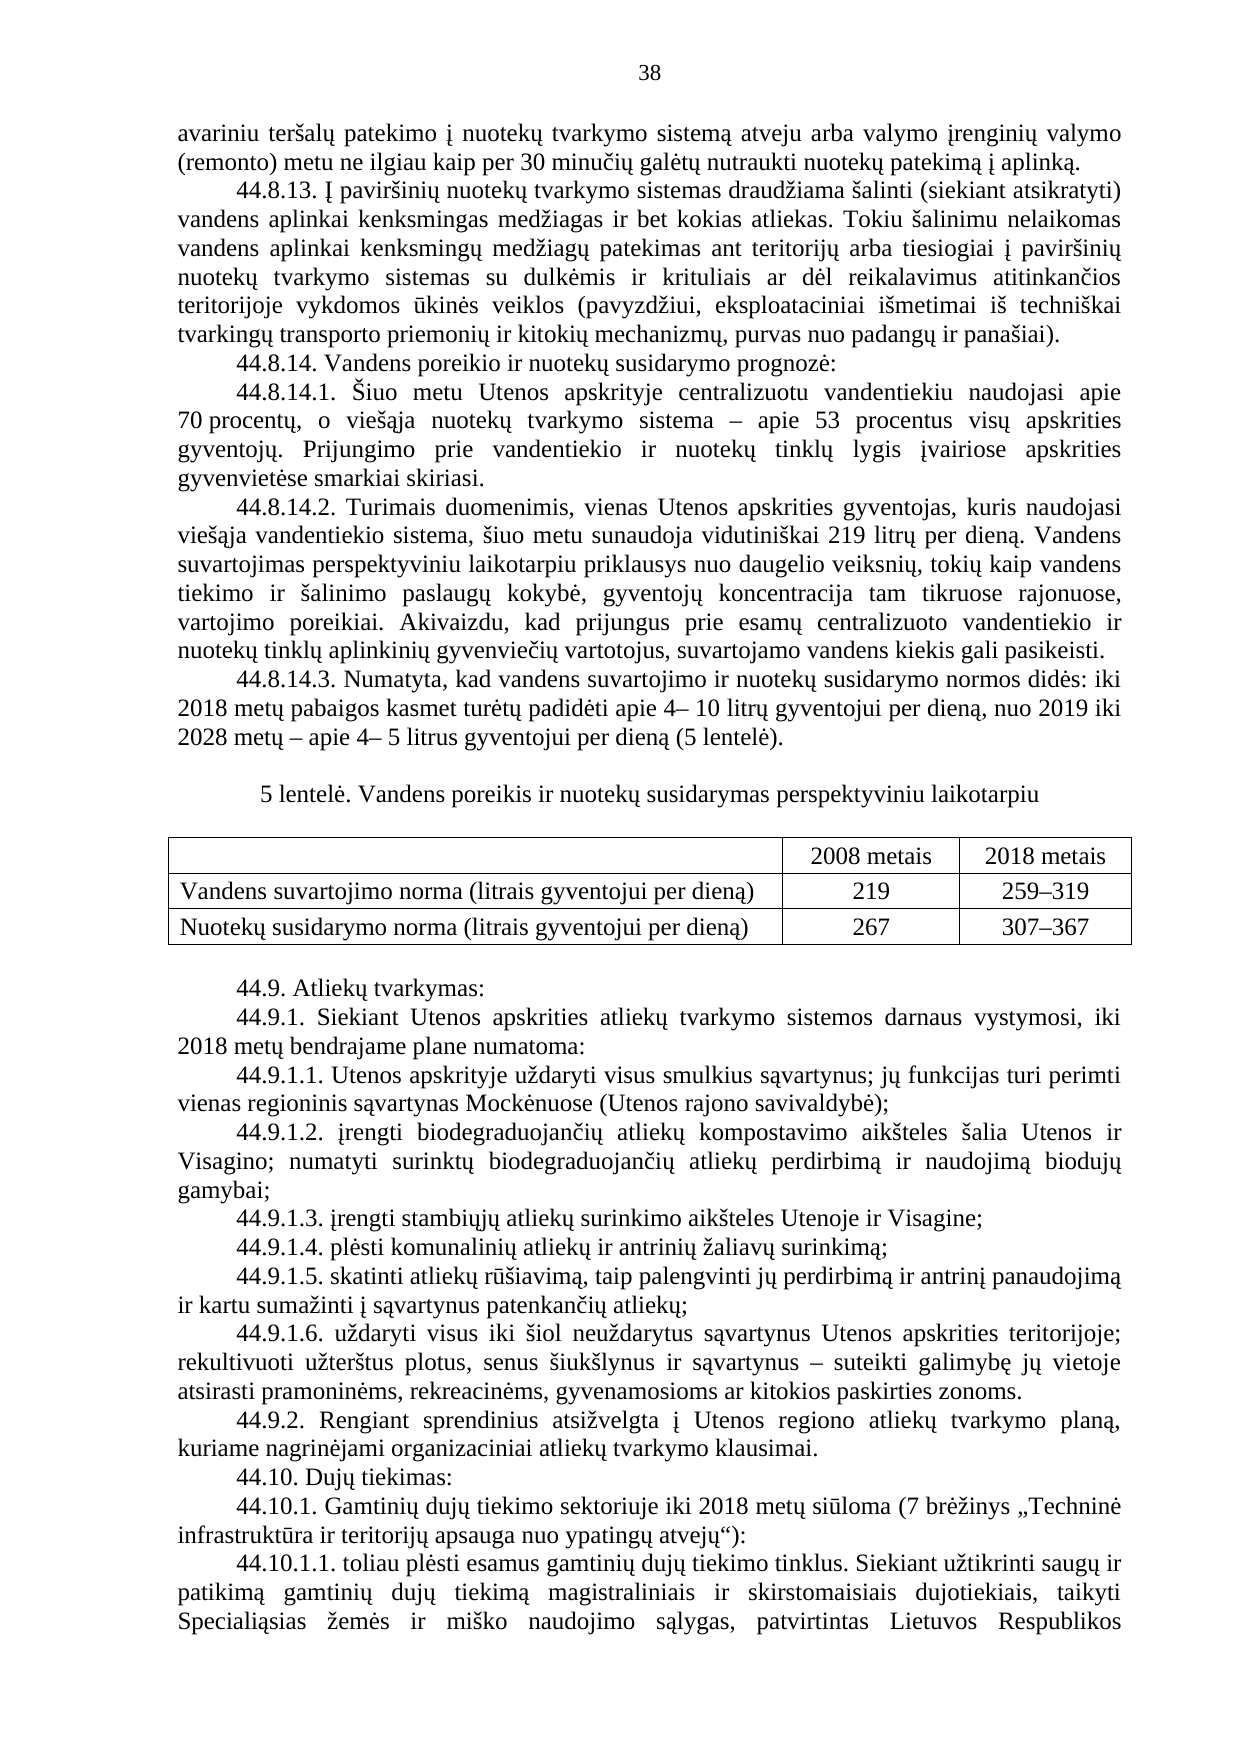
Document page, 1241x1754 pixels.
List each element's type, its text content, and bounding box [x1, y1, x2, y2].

text 44.8.14.1. Šiuo metu Utenos apskrityje centralizuotu vandentiekiu naudojasi apie 70 procentų, o viešąja nuotekų tvarkymo sistema – apie 53 procentus visų apskrities gyventojų. Prijungimo prie vandentiekio ir nuotekų tinklų lygis įvairiose apskrities gyvenvietėse smarkiai skiriasi. [177, 377, 1122, 492]
table_cell 219 [783, 874, 959, 908]
text 44.8.14. Vandens poreikio ir nuotekų susidarymo prognozė: [177, 348, 1122, 377]
text 44.8.13. Į paviršinių nuotekų tvarkymo sistemas draudžiama šalinti (siekiant atsikratyti) vandens aplinkai kenksmingas medžiagas ir bet kokias atliekas. Tokiu šalinimu nelaikomas vandens aplinkai kenksmingų medžiagų patekimas ant teritorijų arba tiesiogiai į paviršinių nuotekų tvarkymo sistemas su dulkėmis ir krituliais ar dėl reikalavimus atitinkančios teritorijoje vykdomos ūkinės veiklos (pavyzdžiui, eksploataciniai išmetimai iš techniškai tvarkingų transporto priemonių ir kitokių mechanizmų, purvas nuo padangų ir panašiai). [177, 176, 1122, 348]
text 44.9.1.1. Utenos apskrityje uždaryti visus smulkius sąvartynus; jų funkcijas turi perimti vienas regioninis sąvartynas Mockėnuose (Utenos rajono savivaldybė); [177, 1060, 1122, 1117]
table_header 2008 metais [783, 838, 959, 872]
text 44.8.14.3. Numatyta, kad vandens suvartojimo ir nuotekų susidarymo normos didės: iki 2018 metų pabaigos kasmet turėtų padidėti apie 4– 10 litrų gyventojui per dieną, nuo 2019 iki 2028 metų – apie 4– 5 litrus gyventojui per dieną (5 lentelė). [177, 664, 1122, 751]
text 44.9.1.4. plėsti komunalinių atliekų ir antrinių žaliavų surinkimą; [177, 1232, 1122, 1261]
text 44.9.1.5. skatinti atliekų rūšiavimą, taip palengvinti jų perdirbimą ir antrinį panaudojimą ir kartu sumažinti į sąvartynus patenkančių atliekų; [177, 1261, 1122, 1318]
table_cell 307–367 [960, 909, 1131, 944]
text 44.10. Dujų tiekimas: [177, 1462, 1122, 1491]
text 44.9.1.2. įrengti biodegraduojančių atliekų kompostavimo aikšteles šalia Utenos ir Visagino; numatyti surinktų biodegraduojančių atliekų perdirbimą ir naudojimą biodujų gamybai; [177, 1117, 1122, 1203]
text 44.9.2. Rengiant sprendinius atsižvelgta į Utenos regiono atliekų tvarkymo planą, kuriame nagrinėjami organizaciniai atliekų tvarkymo klausimai. [177, 1405, 1122, 1462]
table_header 2018 metais [960, 838, 1131, 872]
text 5 lentelė. Vandens poreikis ir nuotekų susidarymas perspektyviniu laikotarpiu [177, 779, 1122, 808]
table_cell 267 [783, 909, 959, 944]
table_cell Nuotekų susidarymo norma (litrais gyventojui per dieną) [169, 909, 782, 944]
text 44.8.14.2. Turimais duomenimis, vienas Utenos apskrities gyventojas, kuris naudojasi viešąja vandentiekio sistema, šiuo metu sunaudoja vidutiniškai 219 litrų per dieną. Vandens suvartojimas perspektyviniu laikotarpiu priklausys nuo daugelio veiksnių, tokių kaip vandens tiekimo ir šalinimo paslaugų kokybė, gyventojų koncentracija tam tikruose rajonuose, vartojimo poreikiai. Akivaizdu, kad prijungus prie esamų centralizuoto vandentiekio ir nuotekų tinklų aplinkinių gyvenviečių vartotojus, suvartojamo vandens kiekis gali pasikeisti. [177, 492, 1122, 664]
table_cell Vandens suvartojimo norma (litrais gyventojui per dieną) [169, 874, 782, 908]
text 44.10.1. Gamtinių dujų tiekimo sektoriuje iki 2018 metų siūloma (7 brėžinys „Techninė infrastruktūra ir teritorijų apsauga nuo ypatingų atvejų“): [177, 1491, 1122, 1548]
text 44.9. Atliekų tvarkymas: [177, 973, 1122, 1002]
text 44.9.1.3. įrengti stambiųjų atliekų surinkimo aikšteles Utenoje ir Visagine; [177, 1203, 1122, 1232]
text avariniu teršalų patekimo į nuotekų tvarkymo sistemą atveju arba valymo įrenginių valymo (remonto) metu ne ilgiau kaip per 30 minučių galėtų nutraukti nuotekų patekimą į aplinką. [177, 118, 1122, 176]
text 44.9.1.6. uždaryti visus iki šiol neuždarytus sąvartynus Utenos apskrities teritorijoje; rekultivuoti užterštus plotus, senus šiukšlynus ir sąvartynus – suteikti galimybę jų vietoje atsirasti pramoninėms, rekreacinėms, gyvenamosioms ar kitokios paskirties zonoms. [177, 1318, 1122, 1405]
text 44.10.1.1. toliau plėsti esamus gamtinių dujų tiekimo tinklus. Siekiant užtikrinti saugų ir patikimą gamtinių dujų tiekimą magistraliniais ir skirstomaisiais dujotiekiais, taikyti Specialiąsias žemės ir miško naudojimo sąlygas, patvirtintas Lietuvos Respublikos [177, 1548, 1122, 1635]
text 44.9.1. Siekiant Utenos apskrities atliekų tvarkymo sistemos darnaus vystymosi, iki 2018 metų bendrajame plane numatoma: [177, 1002, 1122, 1060]
table_cell 259–319 [960, 874, 1131, 908]
table_header [169, 838, 782, 872]
